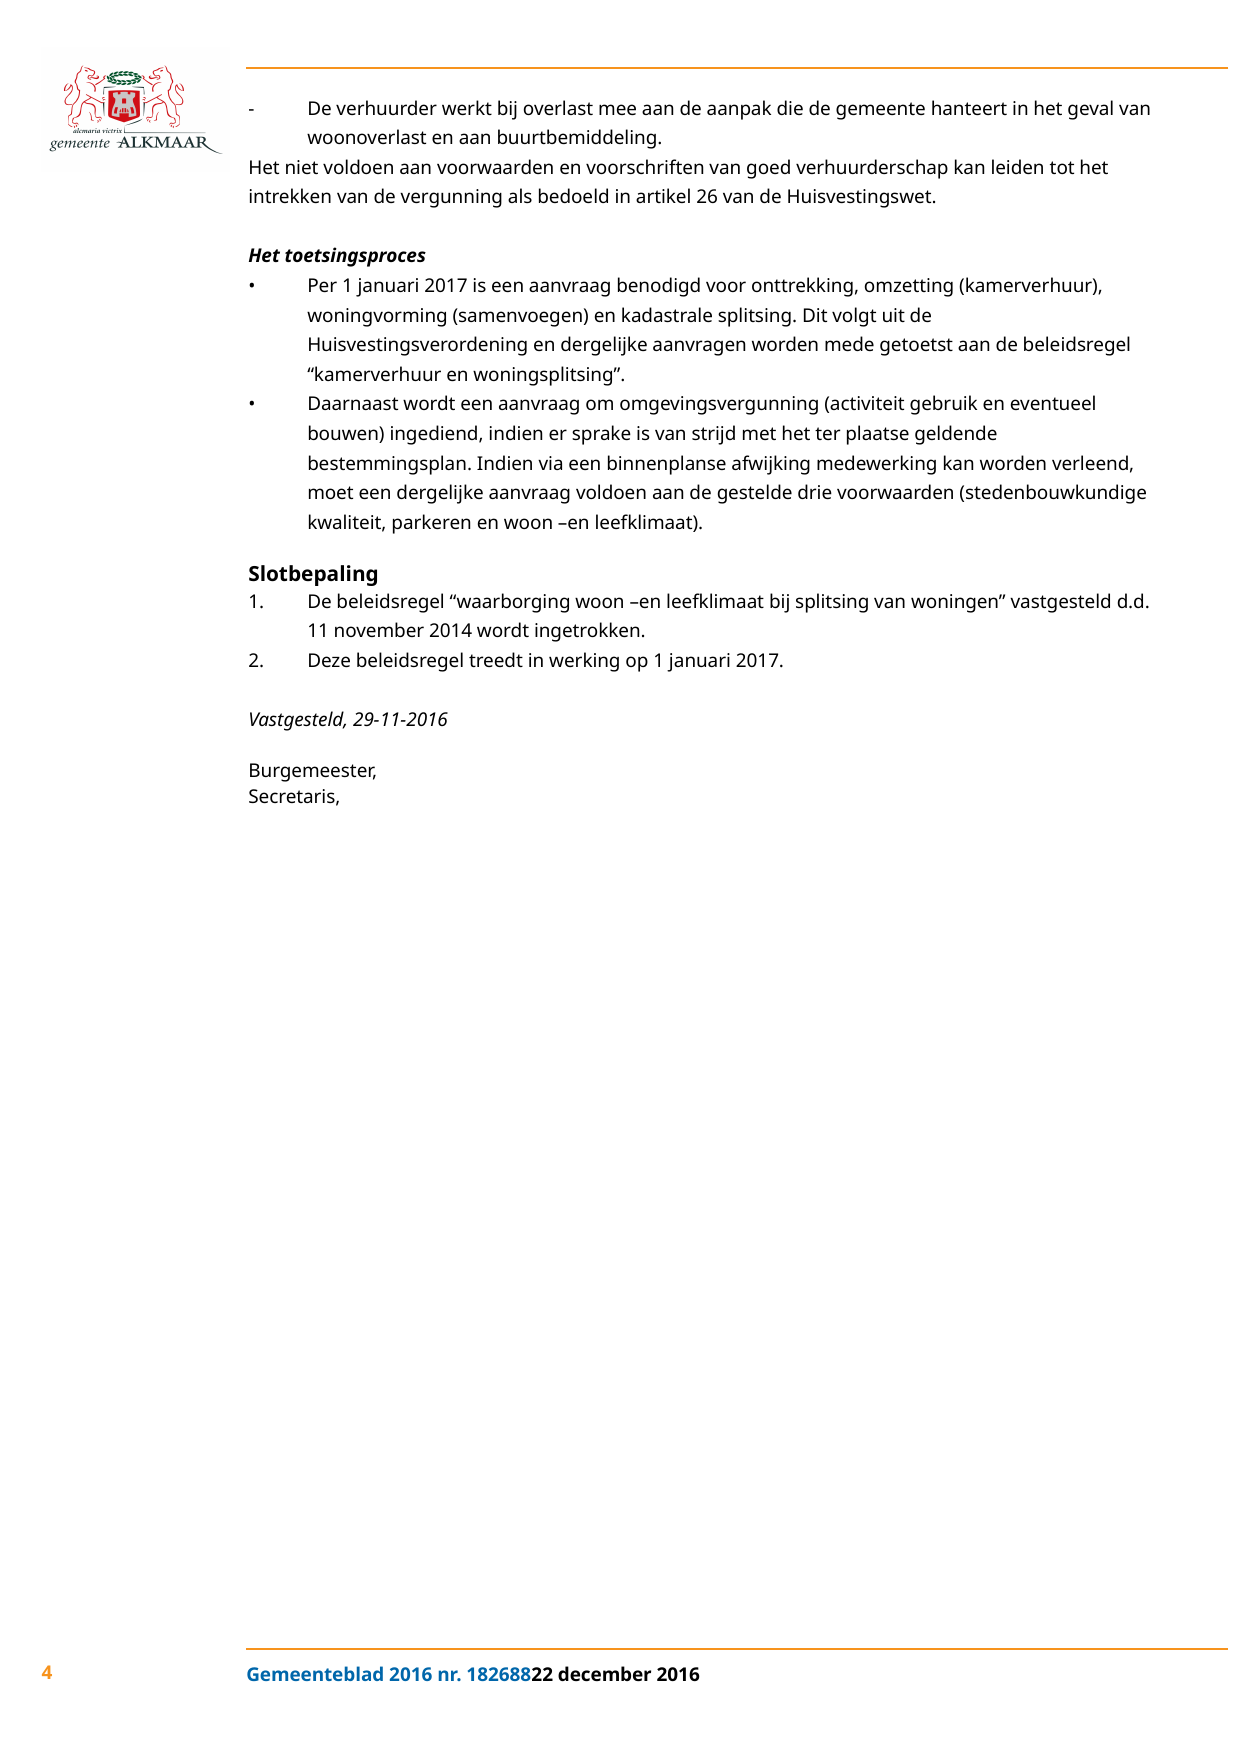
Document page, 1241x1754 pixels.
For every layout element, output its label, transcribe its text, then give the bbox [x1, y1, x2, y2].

picture [41, 47, 231, 172]
text Secretaris, [248, 783, 1152, 809]
list Deze beleidsregel treedt in werking op 1 januari 2017. [248, 647, 1152, 673]
text Het niet voldoen aan voorwaarden en voorschriften van goed verhuurderschap kan leiden tot het intrekken van de vergunning als bedoeld in artikel 26 van de Huisvestingswet. [248, 154, 1152, 209]
list De beleidsregel “waarborging woon –en leefklimaat bij splitsing van woningen” vastgesteld d.d. 11 november 2014 wordt ingetrokken. [248, 588, 1152, 643]
text Burgemeester, [248, 758, 1152, 783]
text Slotbepaling [248, 559, 1152, 588]
list De verhuurder werkt bij overlast mee aan de aanpak die de gemeente hanteert in het geval van woonoverlast en aan buurtbemiddeling. [248, 95, 1152, 150]
list Daarnaast wordt een aanvraag om omgevingsvergunning (activiteit gebruik en eventueel bouwen) ingediend, indien er sprake is van strijd met het ter plaatse geldende bestemmingsplan. Indien via een binnenplanse afwijking medewerking kan worden verleend, moet een dergelijke aanvraag voldoen aan de gestelde drie voorwaarden (stedenbouwkundige kwaliteit, parkeren en woon –en leefklimaat). [248, 391, 1152, 535]
list Per 1 januari 2017 is een aanvraag benodigd voor onttrekking, omzetting (kamerverhuur), woningvorming (samenvoegen) en kadastrale splitsing. Dit volgt uit de Huisvestingsverordening en dergelijke aanvragen worden mede getoetst aan de beleidsregel “kamerverhuur en woningsplitsing”. [248, 272, 1152, 387]
text Het toetsingsproces [248, 243, 1152, 268]
text Vastgesteld, 29-11-2016 [248, 706, 1152, 732]
